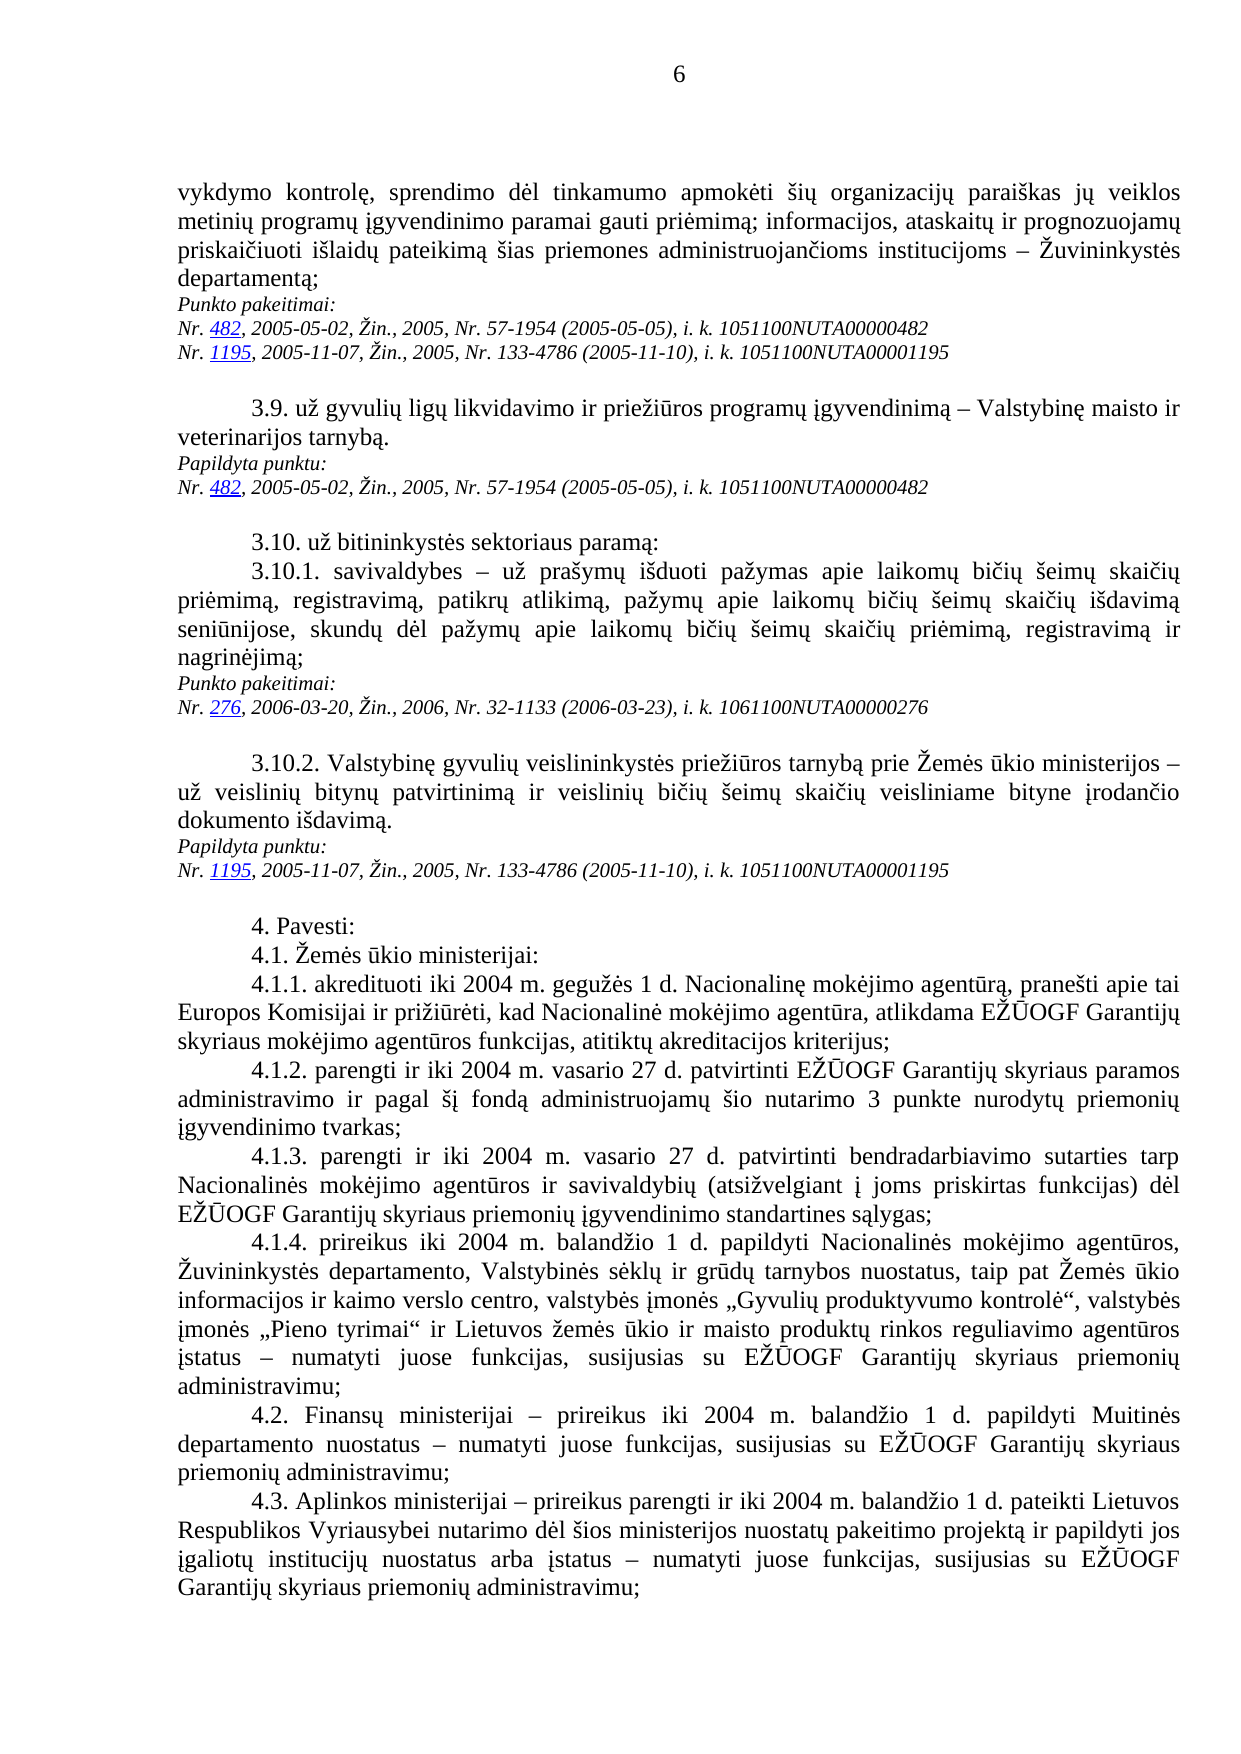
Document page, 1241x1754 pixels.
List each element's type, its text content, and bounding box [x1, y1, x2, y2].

text 3.10.2. Valstybinę gyvulių veislininkystės priežiūros tarnybą prie Žemės ūkio ministerijos – už veislinių bitynų patvirtinimą ir veislinių bičių šeimų skaičių veisliniame bityne įrodančio dokumento išdavimą. [177, 748, 1181, 834]
text 4.3. Aplinkos ministerijai – prireikus parengti ir iki 2004 m. balandžio 1 d. pateikti Lietuvos Respublikos Vyriausybei nutarimo dėl šios ministerijos nuostatų pakeitimo projektą ir papildyti jos įgaliotų institucijų nuostatus arba įstatus – numatyti juose funkcijas, susijusias su EŽŪOGF Garantijų skyriaus priemonių administravimu; [177, 1486, 1181, 1601]
text Nr. 482, 2005-05-02, Žin., 2005, Nr. 57-1954 (2005-05-05), i. k. 1051100NUTA00000482 [177, 316, 1181, 340]
text 4.1.4. prireikus iki 2004 m. balandžio 1 d. papildyti Nacionalinės mokėjimo agentūros, Žuvininkystės departamento, Valstybinės sėklų ir grūdų tarnybos nuostatus, taip pat Žemės ūkio informacijos ir kaimo verslo centro, valstybės įmonės „Gyvulių produktyvumo kontrolė“, valstybės įmonės „Pieno tyrimai“ ir Lietuvos žemės ūkio ir maisto produktų rinkos reguliavimo agentūros įstatus – numatyti juose funkcijas, susijusias su EŽŪOGF Garantijų skyriaus priemonių administravimu; [177, 1227, 1181, 1400]
text Papildyta punktu: [177, 834, 1181, 858]
text Punkto pakeitimai: [177, 671, 1181, 695]
text 4.2. Finansų ministerijai – prireikus iki 2004 m. balandžio 1 d. papildyti Muitinės departamento nuostatus – numatyti juose funkcijas, susijusias su EŽŪOGF Garantijų skyriaus priemonių administravimu; [177, 1400, 1181, 1486]
text 4. Pavesti: [177, 911, 1181, 940]
text Nr. 1195, 2005-11-07, Žin., 2005, Nr. 133-4786 (2005-11-10), i. k. 1051100NUTA00001195 [177, 858, 1181, 882]
text 3.10.1. savivaldybes – už prašymų išduoti pažymas apie laikomų bičių šeimų skaičių priėmimą, registravimą, patikrų atlikimą, pažymų apie laikomų bičių šeimų skaičių išdavimą seniūnijose, skundų dėl pažymų apie laikomų bičių šeimų skaičių priėmimą, registravimą ir nagrinėjimą; [177, 556, 1181, 671]
text Punkto pakeitimai: [177, 292, 1181, 316]
text 4.1.3. parengti ir iki 2004 m. vasario 27 d. patvirtinti bendradarbiavimo sutarties tarp Nacionalinės mokėjimo agentūros ir savivaldybių (atsižvelgiant į joms priskirtas funkcijas) dėl EŽŪOGF Garantijų skyriaus priemonių įgyvendinimo standartines sąlygas; [177, 1141, 1181, 1227]
text 3.9. už gyvulių ligų likvidavimo ir priežiūros programų įgyvendinimą – Valstybinę maisto ir veterinarijos tarnybą. [177, 393, 1181, 451]
text Nr. 1195, 2005-11-07, Žin., 2005, Nr. 133-4786 (2005-11-10), i. k. 1051100NUTA00001195 [177, 340, 1181, 364]
text 3.10. už bitininkystės sektoriaus paramą: [177, 527, 1181, 556]
text vykdymo kontrolę, sprendimo dėl tinkamumo apmokėti šių organizacijų paraiškas jų veiklos metinių programų įgyvendinimo paramai gauti priėmimą; informacijos, ataskaitų ir prognozuojamų priskaičiuoti išlaidų pateikimą šias priemones administruojančioms institucijoms – Žuvininkystės departamentą; [177, 177, 1181, 292]
text 4.1. Žemės ūkio ministerijai: [177, 940, 1181, 969]
text 4.1.1. akredituoti iki 2004 m. gegužės 1 d. Nacionalinę mokėjimo agentūrą, pranešti apie tai Europos Komisijai ir prižiūrėti, kad Nacionalinė mokėjimo agentūra, atlikdama EŽŪOGF Garantijų skyriaus mokėjimo agentūros funkcijas, atitiktų akreditacijos kriterijus; [177, 969, 1181, 1055]
text Papildyta punktu: [177, 451, 1181, 475]
text Nr. 482, 2005-05-02, Žin., 2005, Nr. 57-1954 (2005-05-05), i. k. 1051100NUTA00000482 [177, 475, 1181, 499]
text 4.1.2. parengti ir iki 2004 m. vasario 27 d. patvirtinti EŽŪOGF Garantijų skyriaus paramos administravimo ir pagal šį fondą administruojamų šio nutarimo 3 punkte nurodytų priemonių įgyvendinimo tvarkas; [177, 1055, 1181, 1141]
text Nr. 276, 2006-03-20, Žin., 2006, Nr. 32-1133 (2006-03-23), i. k. 1061100NUTA00000276 [177, 695, 1181, 719]
